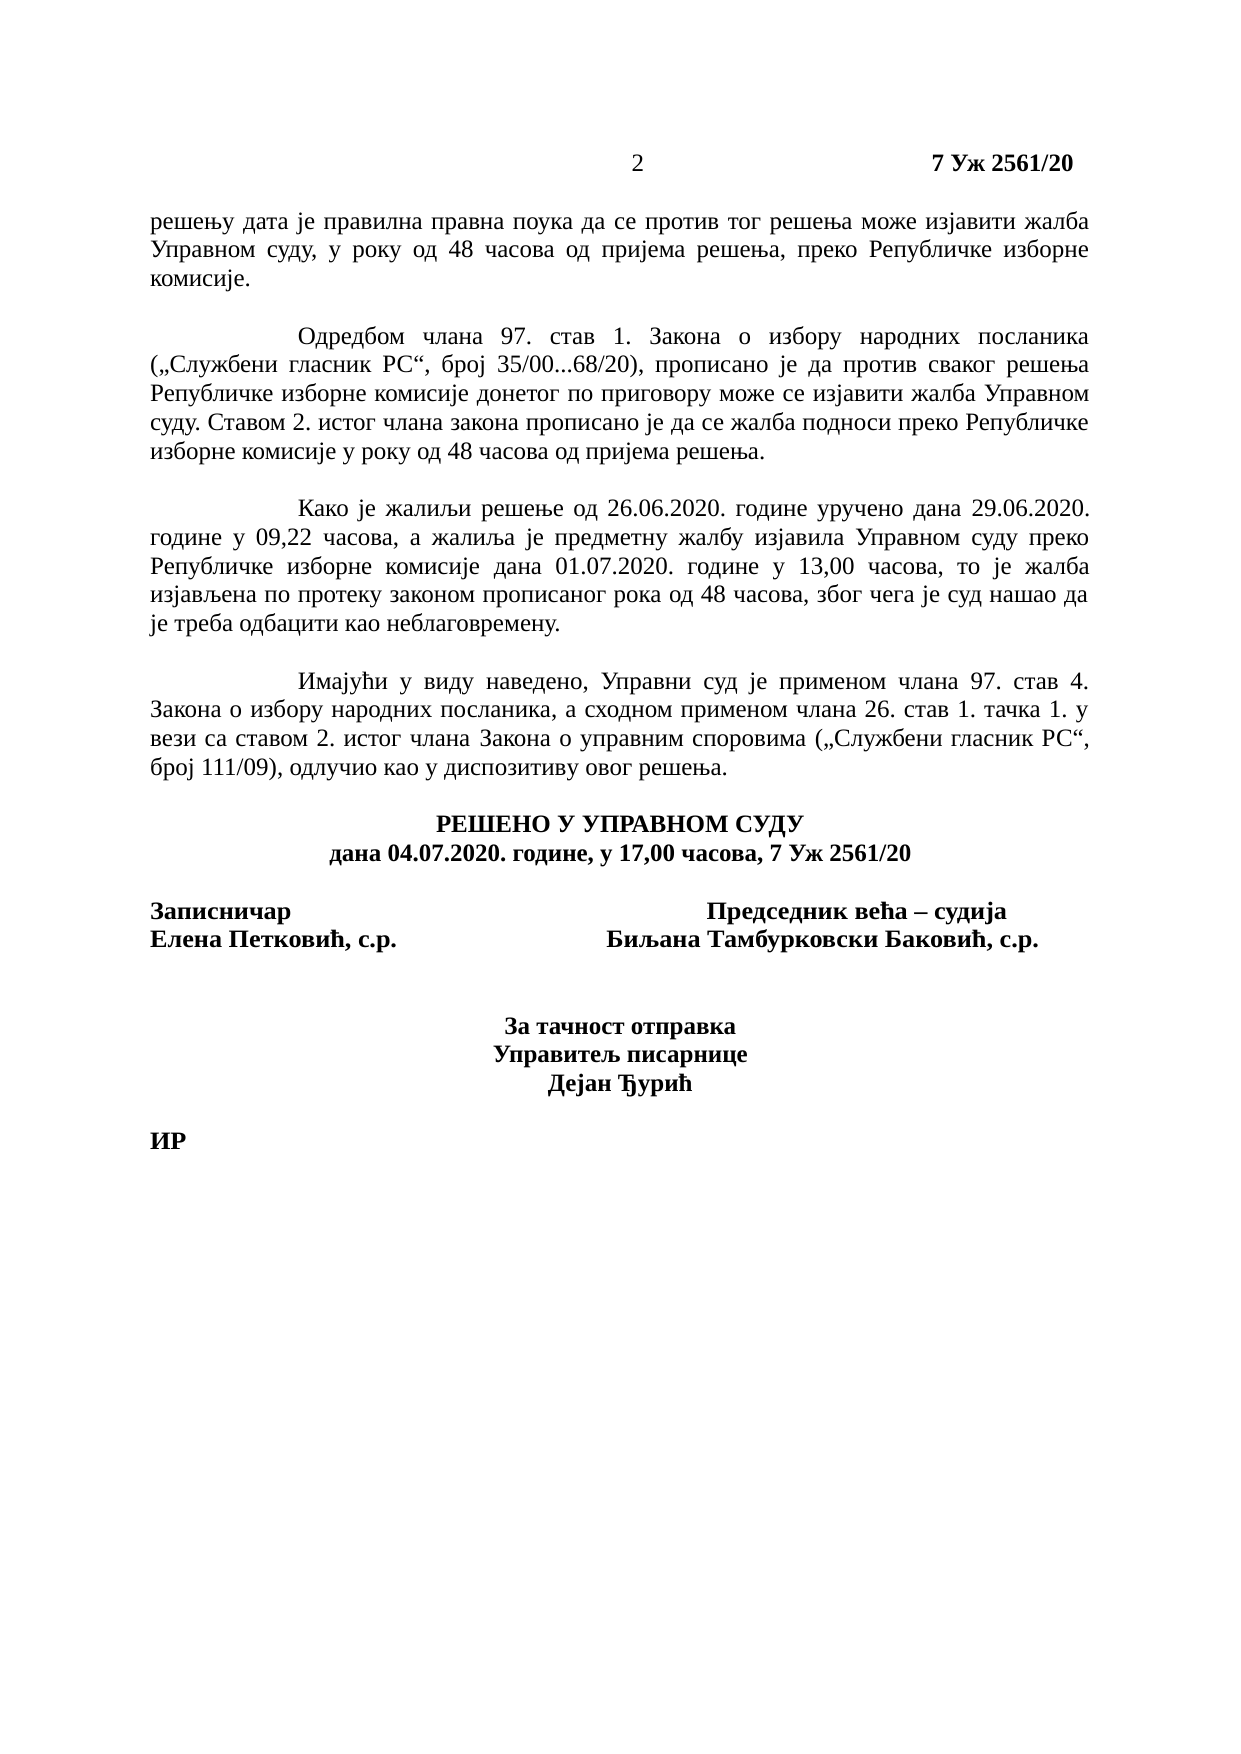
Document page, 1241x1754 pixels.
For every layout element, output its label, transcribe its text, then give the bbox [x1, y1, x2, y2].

text За тачност отправка [150, 1011, 1090, 1039]
text Управитељ писарнице [150, 1039, 1090, 1068]
text Одредбом члана 97. став 1. Закона о избору народних посланика („Службени гласник РС“, број 35/00...68/20), прописано је да против сваког решења Републичке изборне комисије донетог по приговору може се изјавити жалба Управном суду. Ставом 2. истог члана закона прописано је да се жалба подноси преко Републичке изборне комисије у року од 48 часова од пријема решења. [150, 321, 1090, 464]
text ИР [150, 1126, 1090, 1154]
text Како је жалиљи решење од 26.06.2020. године уручено дана 29.06.2020. године у 09,22 часова, а жалиља је предметну жалбу изјавила Управном суду преко Републичке изборне комисије дана 01.07.2020. године у 13,00 часова, то је жалба изјављена по протеку законом прописаног рока од 48 часова, због чега је суд нашао да је треба одбацити као неблаговремену. [150, 493, 1090, 637]
text Записничар Председник већа – судија [150, 896, 1090, 924]
text Елена Петковић, с.р. Биљана Тамбурковски Баковић, с.р. [150, 924, 1090, 953]
text решењу дата је правилна правна поука да се против тог решења може изјавити жалба Управном суду, у року од 48 часова од пријема решења, преко Републичке изборне комисије. [150, 206, 1090, 292]
text Дејан Ђурић [150, 1068, 1090, 1097]
text дана 04.07.2020. године, у 17,00 часова, 7 Уж 2561/20 [150, 838, 1090, 867]
text Имајући у виду наведено, Управни суд је применом члана 97. став 4. Закона о избору народних посланика, а сходном применом члана 26. став 1. тачка 1. у вези са ставом 2. истог члана Закона о управним споровима („Службени гласник РС“, број 111/09), одлучио као у диспозитиву овог решења. [150, 666, 1090, 781]
text РЕШЕНО У УПРАВНОМ СУДУ [150, 809, 1090, 838]
